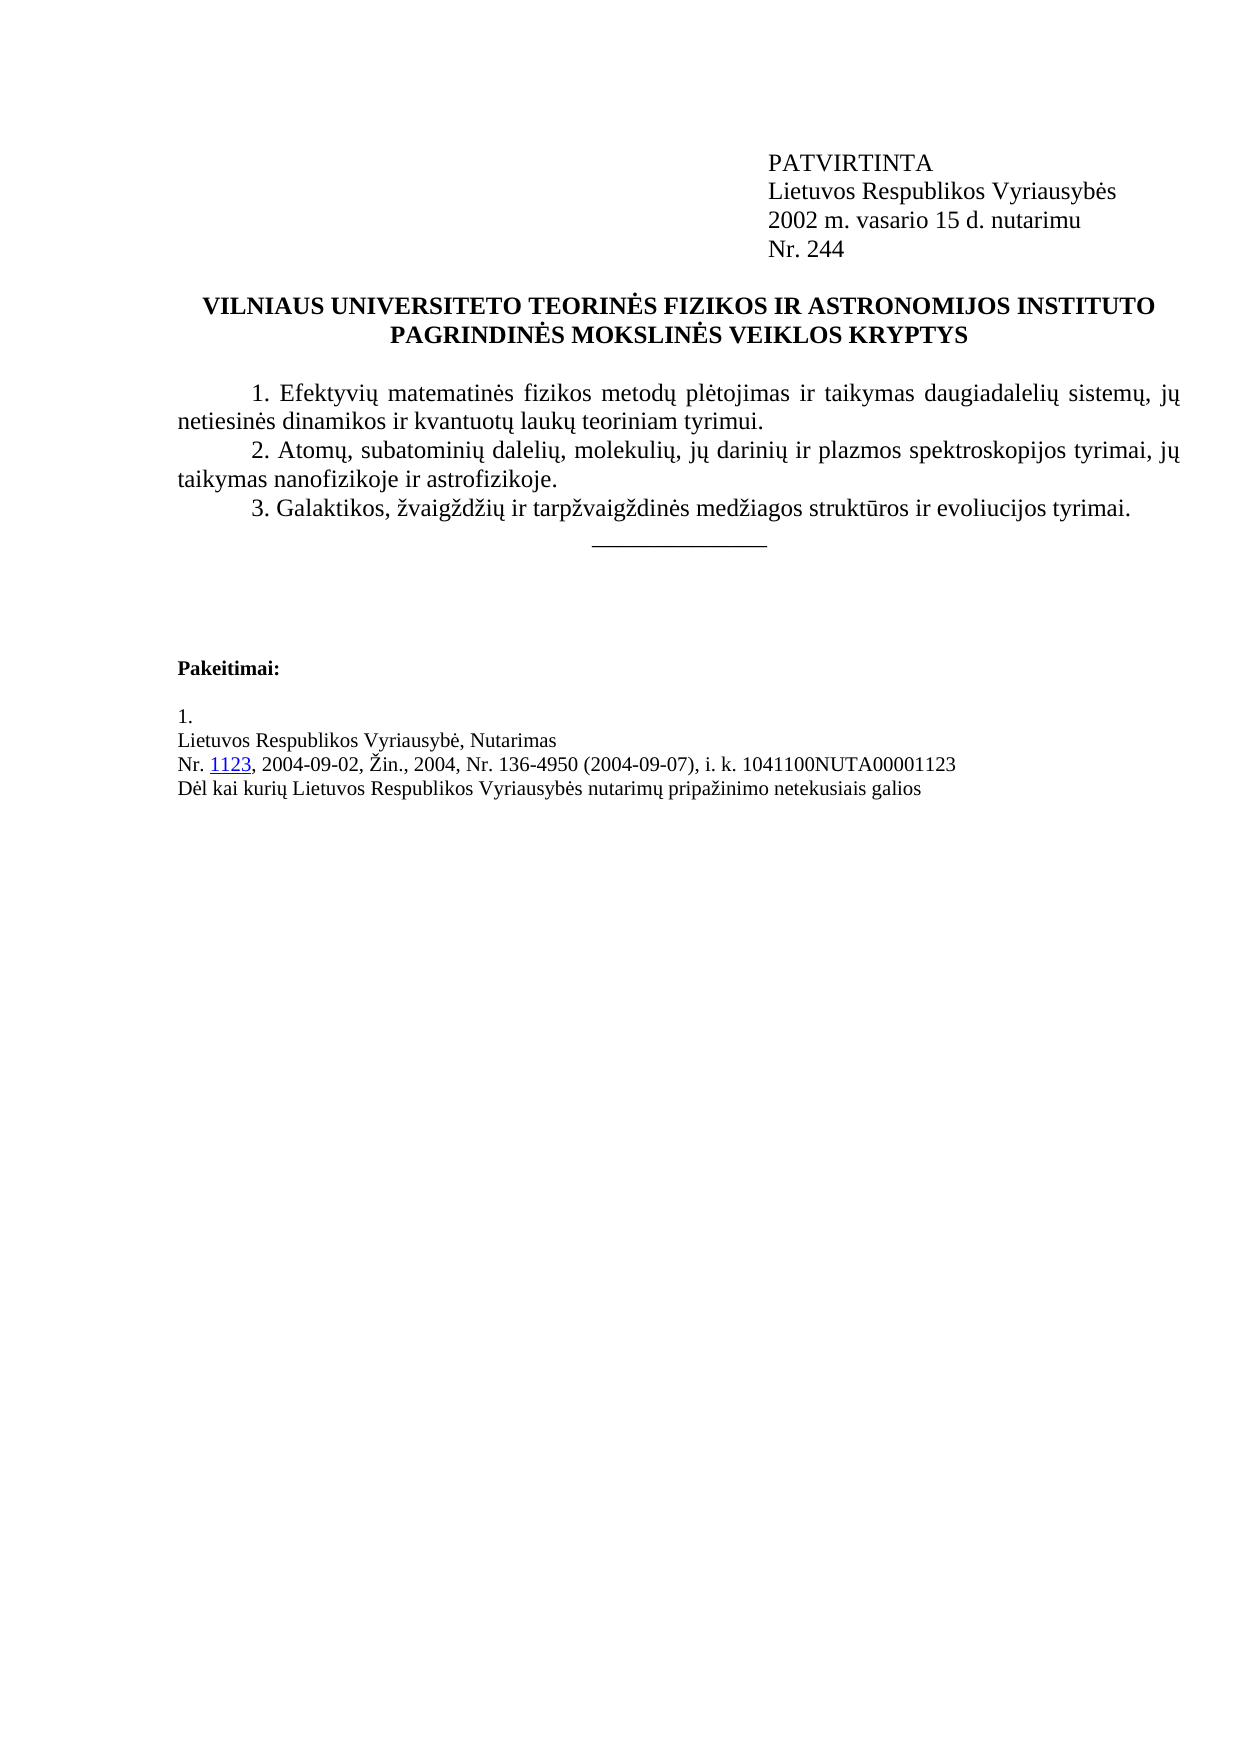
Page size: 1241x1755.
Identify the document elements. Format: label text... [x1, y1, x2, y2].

text PAGRINDINĖS MOKSLINĖS VEIKLOS KRYPTYS [177, 320, 1181, 349]
text PATVIRTINTA [177, 148, 1181, 176]
text 1. Efektyvių matematinės fizikos metodų plėtojimas ir taikymas daugiadalelių sistemų, jų netiesinės dinamikos ir kvantuotų laukų teoriniam tyrimui. [177, 378, 1181, 435]
text 1. [177, 704, 1181, 728]
text 3. Galaktikos, žvaigždžių ir tarpžvaigždinės medžiagos struktūros ir evoliucijos tyrimai. [177, 493, 1181, 521]
text Lietuvos Respublikos Vyriausybės [177, 176, 1181, 205]
text Nr. 1123, 2004-09-02, Žin., 2004, Nr. 136-4950 (2004-09-07), i. k. 1041100NUTA00001123 [177, 752, 1181, 776]
text ______________ [177, 521, 1181, 550]
text 2002 m. vasario 15 d. nutarimu [177, 205, 1181, 234]
text Pakeitimai: [177, 656, 1181, 680]
text Dėl kai kurių Lietuvos Respublikos Vyriausybės nutarimų pripažinimo netekusiais galios [177, 776, 1181, 800]
text Lietuvos Respublikos Vyriausybė, Nutarimas [177, 728, 1181, 752]
text Nr. 244 [177, 234, 1181, 263]
text 2. Atomų, subatominių dalelių, molekulių, jų darinių ir plazmos spektroskopijos tyrimai, jų taikymas nanofizikoje ir astrofizikoje. [177, 435, 1181, 493]
text VILNIAUS UNIVERSITETO TEORINĖS FIZIKOS IR ASTRONOMIJOS INSTITUTO [177, 291, 1181, 320]
